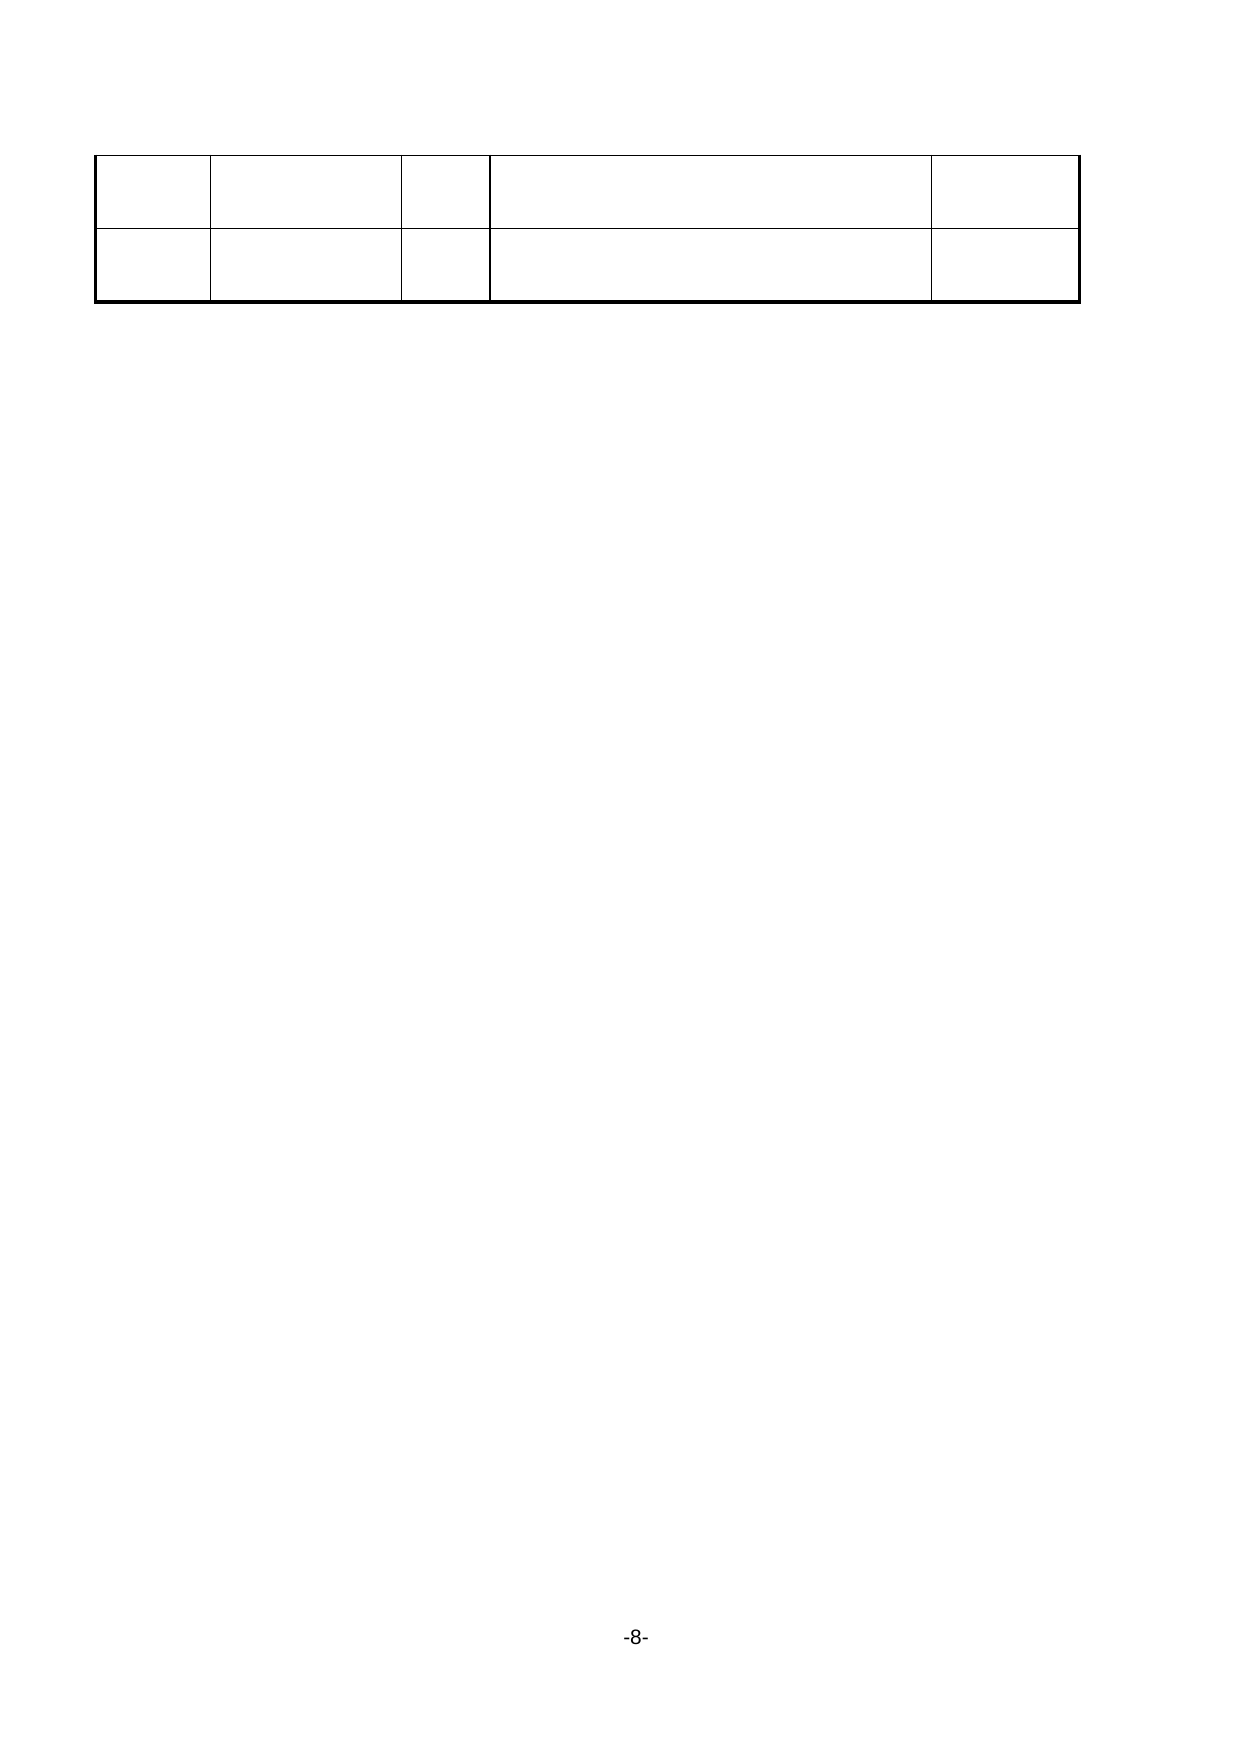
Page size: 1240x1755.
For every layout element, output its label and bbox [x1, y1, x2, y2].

table_cell [932, 229, 1078, 300]
table_cell [211, 156, 401, 227]
table_cell [932, 156, 1078, 227]
table_cell [402, 229, 489, 300]
table_cell [491, 229, 931, 300]
table_cell [97, 229, 210, 300]
table_cell [211, 229, 401, 300]
table_cell [402, 156, 489, 227]
table_cell [97, 156, 210, 227]
table_cell [491, 156, 931, 227]
